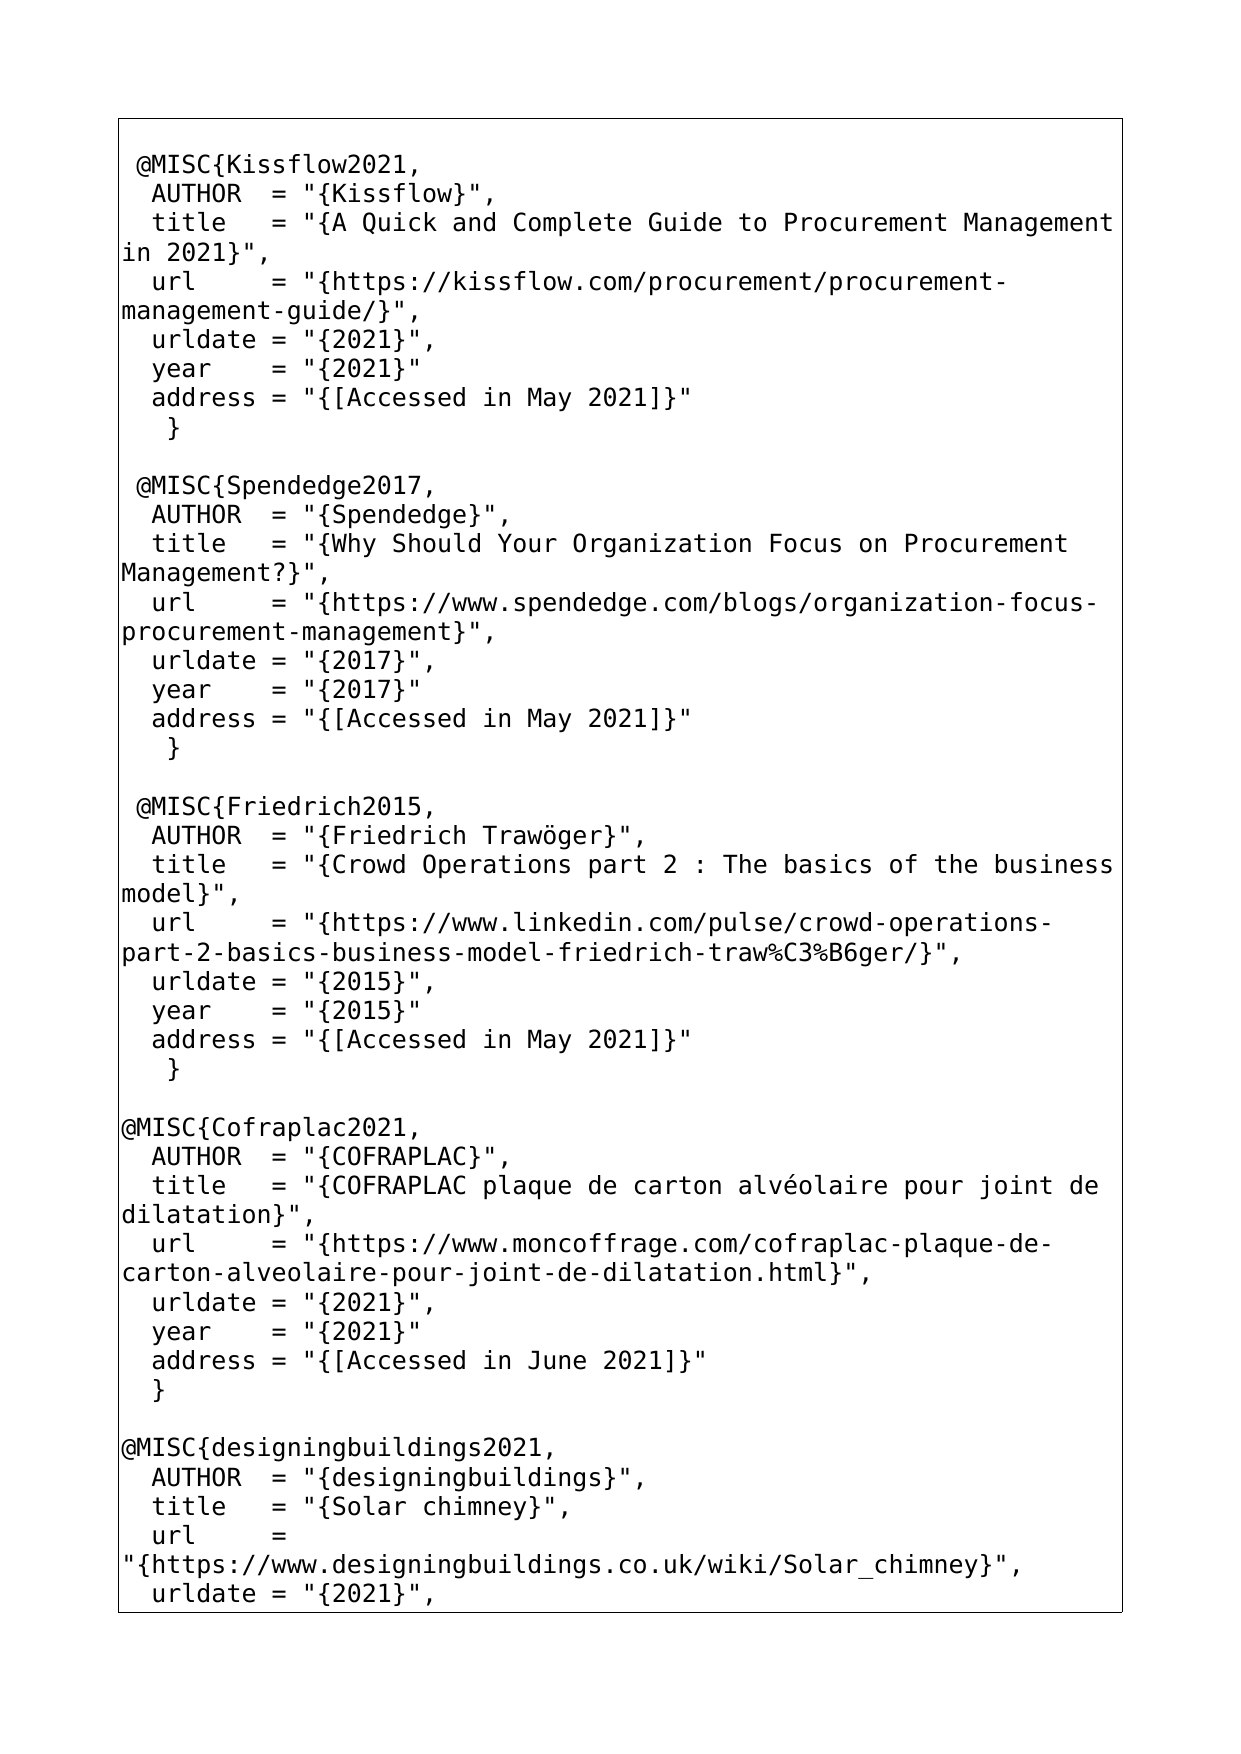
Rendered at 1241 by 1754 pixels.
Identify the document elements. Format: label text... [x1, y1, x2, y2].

table_header @MISC{Kissflow2021, AUTHOR = "{Kissflow}", title = "{A Quick and Complete Guide to Procurement Management in 2021}", url = "{https://kissflow.com/procurement/procurement-management-guide/}", urldate = "{2021}", year = "{2021}" address = "{[Accessed in May 2021]}" } @MISC{Spendedge2017, AUTHOR = "{Spendedge}", title = "{Why Should Your Organization Focus on Procurement Management?}", url = "{https://www.spendedge.com/blogs/organization-focus-procurement-management}", urldate = "{2017}", year = "{2017}" address = "{[Accessed in May 2021]}" } @MISC{Friedrich2015, AUTHOR = "{Friedrich Trawöger}", title = "{Crowd Operations part 2 : The basics of the business model}", url = "{https://www.linkedin.com/pulse/crowd-operations-part-2-basics-business-model-friedrich-traw%C3%B6ger/}", urldate = "{2015}", year = "{2015}" address = "{[Accessed in May 2021]}" } @MISC{Cofraplac2021, AUTHOR = "{COFRAPLAC}", title = "{COFRAPLAC plaque de carton alvéolaire pour joint de dilatation}", url = "{https://www.moncoffrage.com/cofraplac-plaque-de-carton-alveolaire-pour-joint-de-dilatation.html}", urldate = "{2021}", year = "{2021}" address = "{[Accessed in June 2021]}" } @MISC{designingbuildings2021, AUTHOR = "{designingbuildings}", title = "{Solar chimney}", url = "{https://www.designingbuildings.co.uk/wiki/Solar_chimney}", urldate = "{2021}", [119, 119, 1122, 1612]
